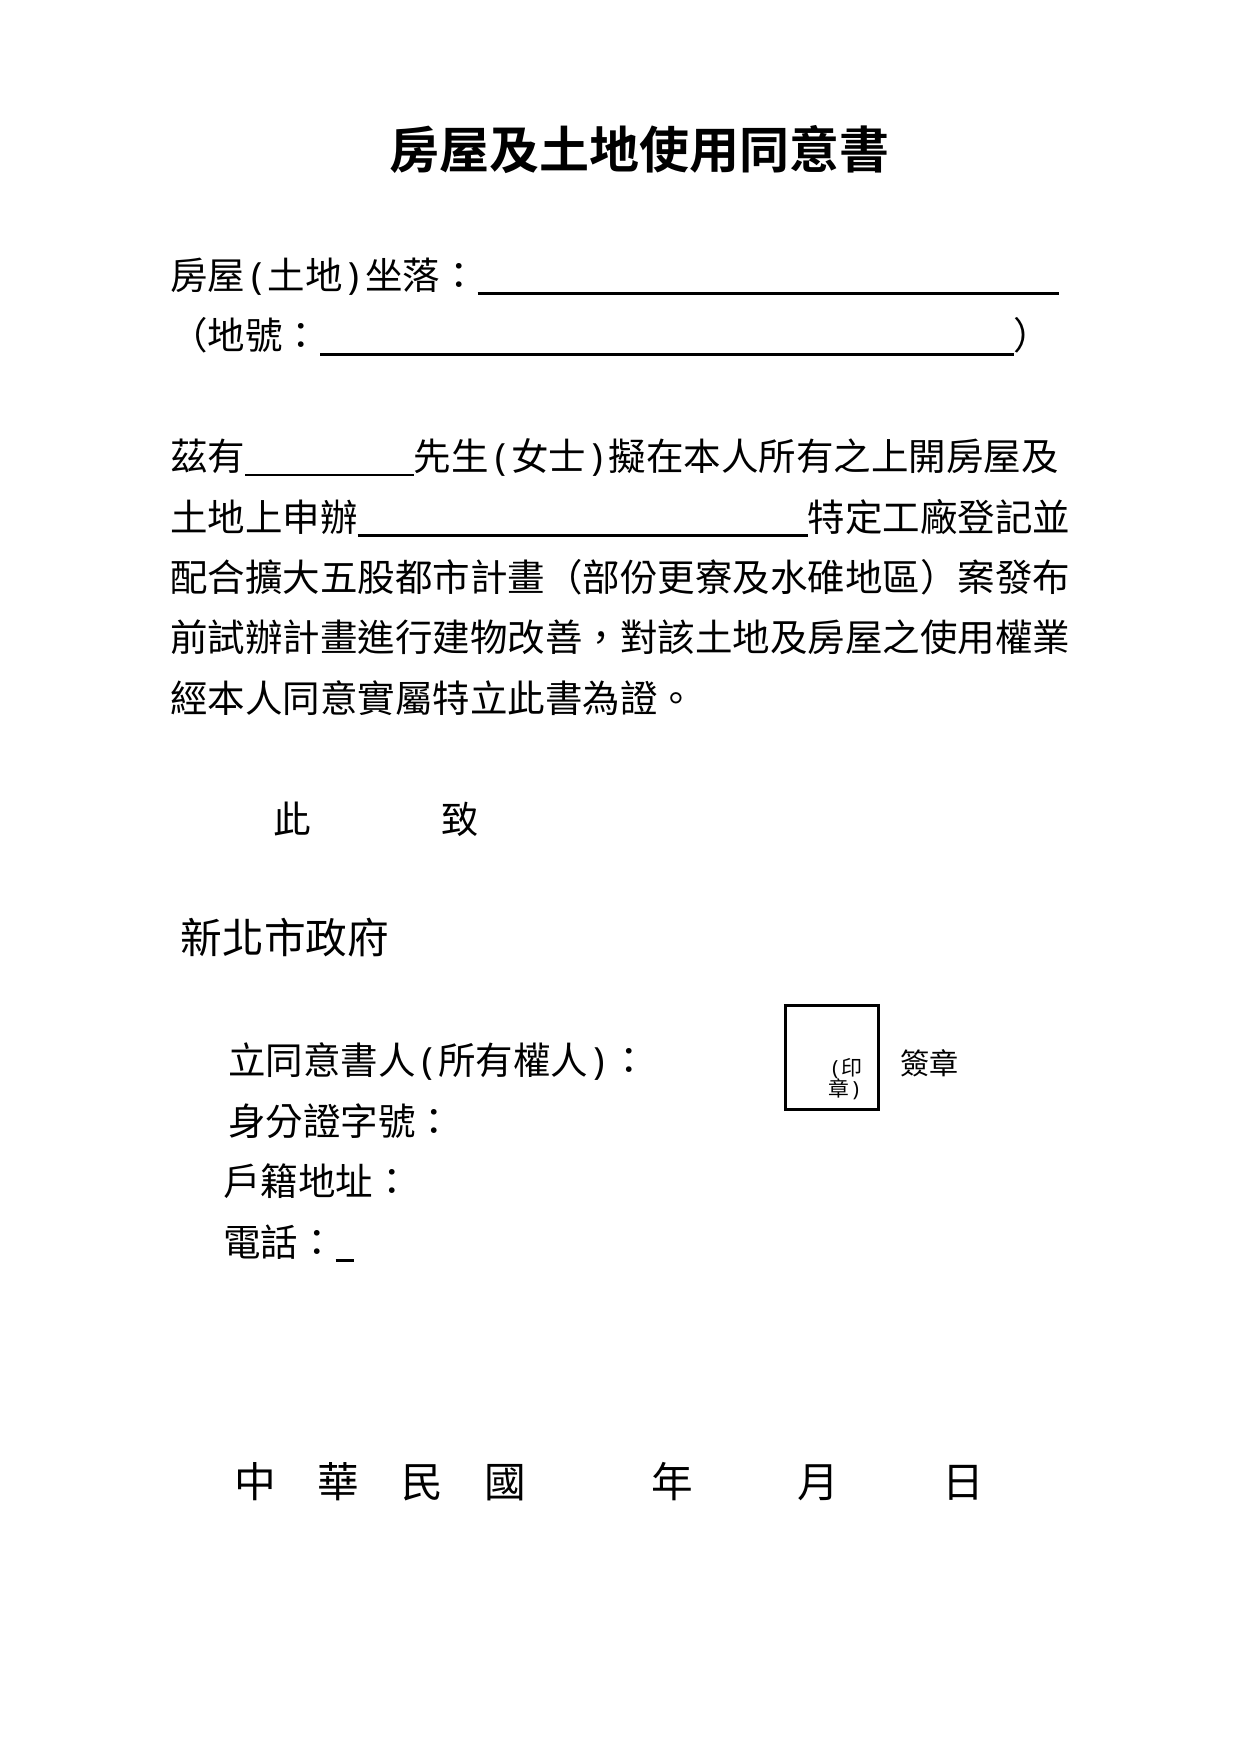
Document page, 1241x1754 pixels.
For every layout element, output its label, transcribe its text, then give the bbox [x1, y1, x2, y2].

text (印章) [802, 1059, 862, 1101]
text 此 致 [170, 785, 1014, 845]
text 茲有 先生(女士)擬在本人所有之上開房屋及土地上申辦 特定工廠登記並配合擴大五股都市計畫（部份更寮及水碓地區）案發布前試辦計畫進行建物改善，對該土地及房屋之使用權業經本人同意實屬特立此書為證。 [170, 422, 1086, 724]
text 房屋及土地使用同意書 [118, 120, 997, 181]
text 中 華 民 國 年 月 日 [170, 1449, 1014, 1510]
text （地號： ） [170, 301, 1086, 362]
text 戶籍地址： [223, 1147, 1014, 1208]
text 立同意書人(所有權人)： [170, 1026, 784, 1087]
text 房屋(土地)坐落： [170, 241, 1086, 301]
text 簽章 [880, 1026, 1014, 1087]
text 新北市政府 [118, 906, 1014, 966]
text 電話： [223, 1208, 1014, 1268]
text 身分證字號： [170, 1087, 1014, 1147]
